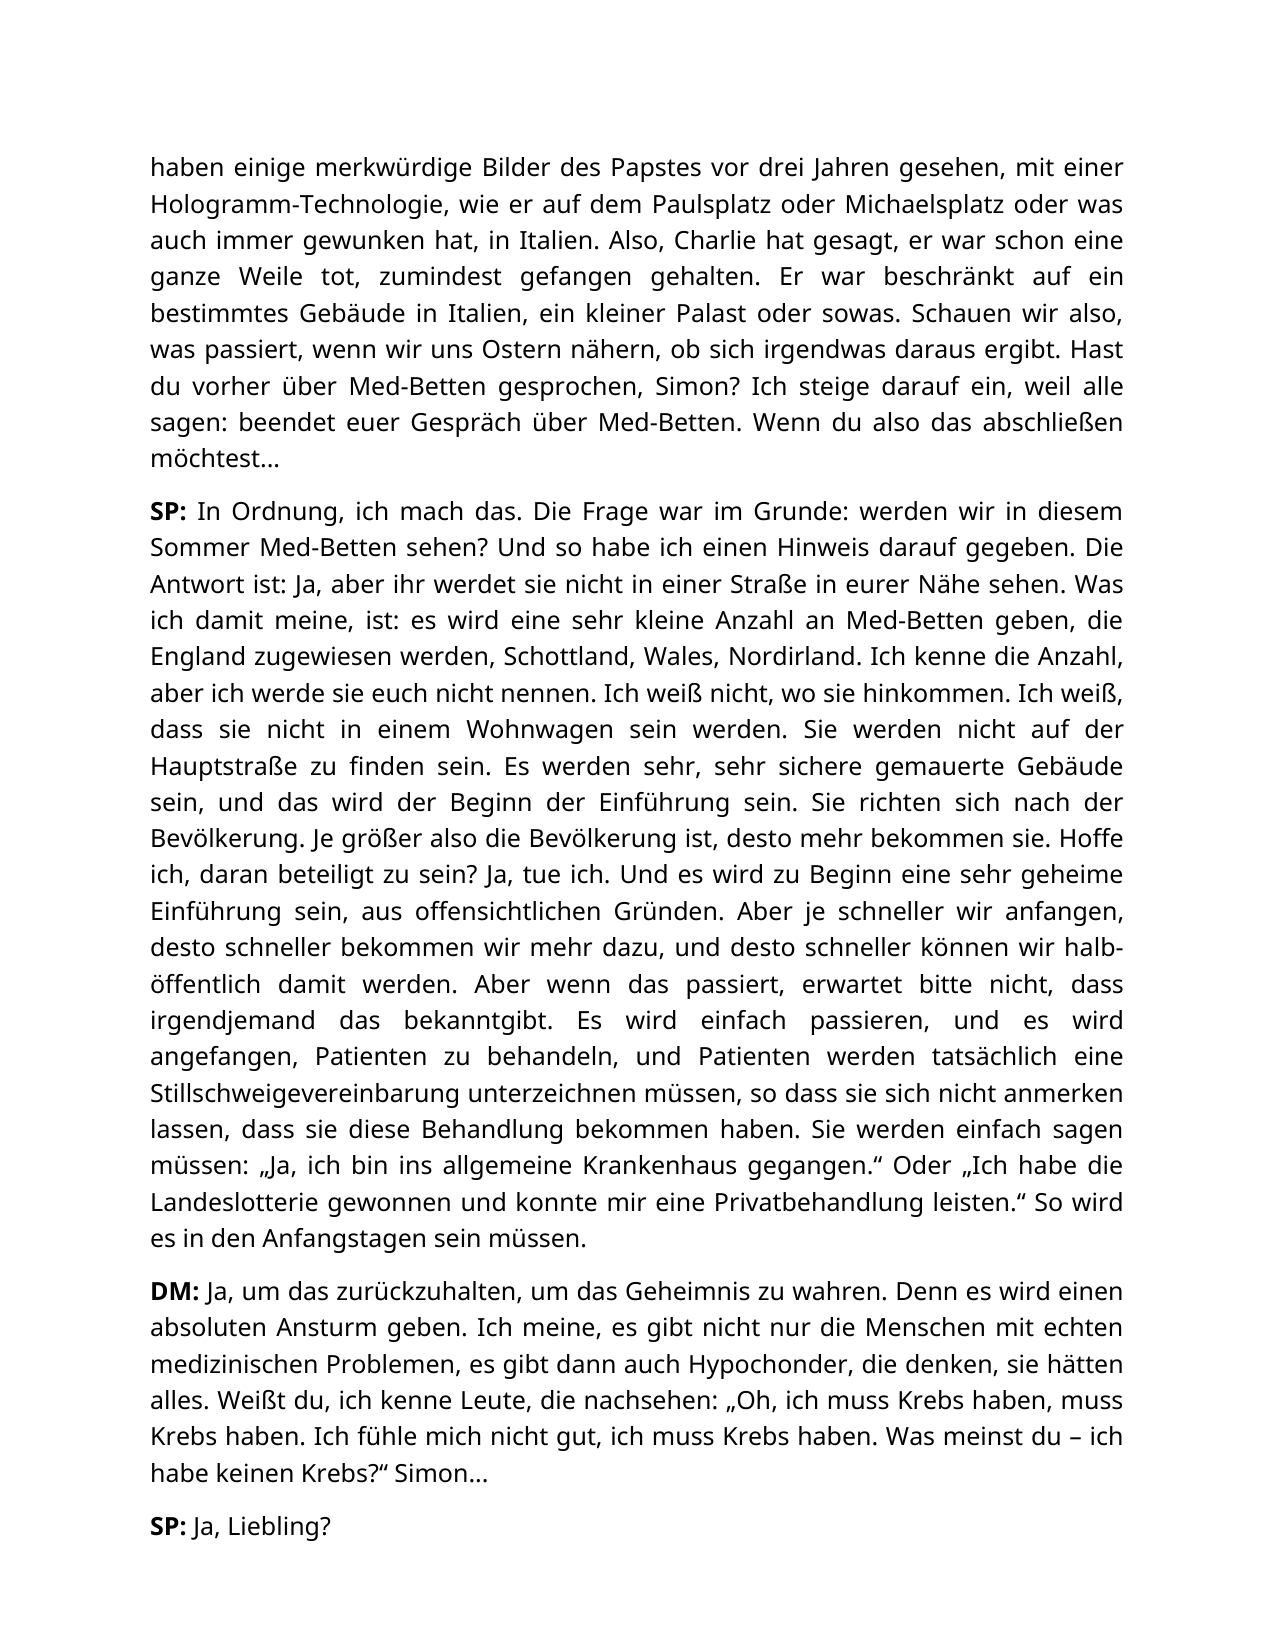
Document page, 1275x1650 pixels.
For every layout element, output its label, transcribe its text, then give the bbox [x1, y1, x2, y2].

text SP: Ja, Liebling? [150, 1508, 1125, 1542]
text haben einige merkwürdige Bilder des Papstes vor drei Jahren gesehen, mit einer Hologramm-Technologie, wie er auf dem Paulsplatz oder Michaelsplatz oder was auch immer gewunken hat, in Italien. Also, Charlie hat gesagt, er war schon eine ganze Weile tot, zumindest gefangen gehalten. Er war beschränkt auf ein bestimmtes Gebäude in Italien, ein kleiner Palast oder sowas. Schauen wir also, was passiert, wenn wir uns Ostern nähern, ob sich irgendwas daraus ergibt. Hast du vorher über Med-Betten gesprochen, Simon? Ich steige darauf ein, weil alle sagen: beendet euer Gespräch über Med-Betten. Wenn du also das abschließen möchtest... [150, 150, 1125, 475]
text SP: In Ordnung, ich mach das. Die Frage war im Grunde: werden wir in diesem Sommer Med-Betten sehen? Und so habe ich einen Hinweis darauf gegeben. Die Antwort ist: Ja, aber ihr werdet sie nicht in einer Straße in eurer Nähe sehen. Was ich damit meine, ist: es wird eine sehr kleine Anzahl an Med-Betten geben, die England zugewiesen werden, Schottland, Wales, Nordirland. Ich kenne die Anzahl, aber ich werde sie euch nicht nennen. Ich weiß nicht, wo sie hinkommen. Ich weiß, dass sie nicht in einem Wohnwagen sein werden. Sie werden nicht auf der Hauptstraße zu finden sein. Es werden sehr, sehr sichere gemauerte Gebäude sein, und das wird der Beginn der Einführung sein. Sie richten sich nach der Bevölkerung. Je größer also die Bevölkerung ist, desto mehr bekommen sie. Hoffe ich, daran beteiligt zu sein? Ja, tue ich. Und es wird zu Beginn eine sehr geheime Einführung sein, aus offensichtlichen Gründen. Aber je schneller wir anfangen, desto schneller bekommen wir mehr dazu, und desto schneller können wir halb-öffentlich damit werden. Aber wenn das passiert, erwartet bitte nicht, dass irgendjemand das bekanntgibt. Es wird einfach passieren, und es wird angefangen, Patienten zu behandeln, und Patienten werden tatsächlich eine Stillschweigevereinbarung unterzeichnen müssen, so dass sie sich nicht anmerken lassen, dass sie diese Behandlung bekommen haben. Sie werden einfach sagen müssen: „Ja, ich bin ins allgemeine Krankenhaus gegangen.“ Oder „Ich habe die Landeslotterie gewonnen und konnte mir eine Privatbehandlung leisten.“ So wird es in den Anfangstagen sein müssen. [150, 494, 1125, 1255]
text DM: Ja, um das zurückzuhalten, um das Geheimnis zu wahren. Denn es wird einen absoluten Ansturm geben. Ich meine, es gibt nicht nur die Menschen mit echten medizinischen Problemen, es gibt dann auch Hypochonder, die denken, sie hätten alles. Weißt du, ich kenne Leute, die nachsehen: „Oh, ich muss Krebs haben, muss Krebs haben. Ich fühle mich nicht gut, ich muss Krebs haben. Was meinst du – ich habe keinen Krebs?“ Simon... [150, 1273, 1125, 1489]
